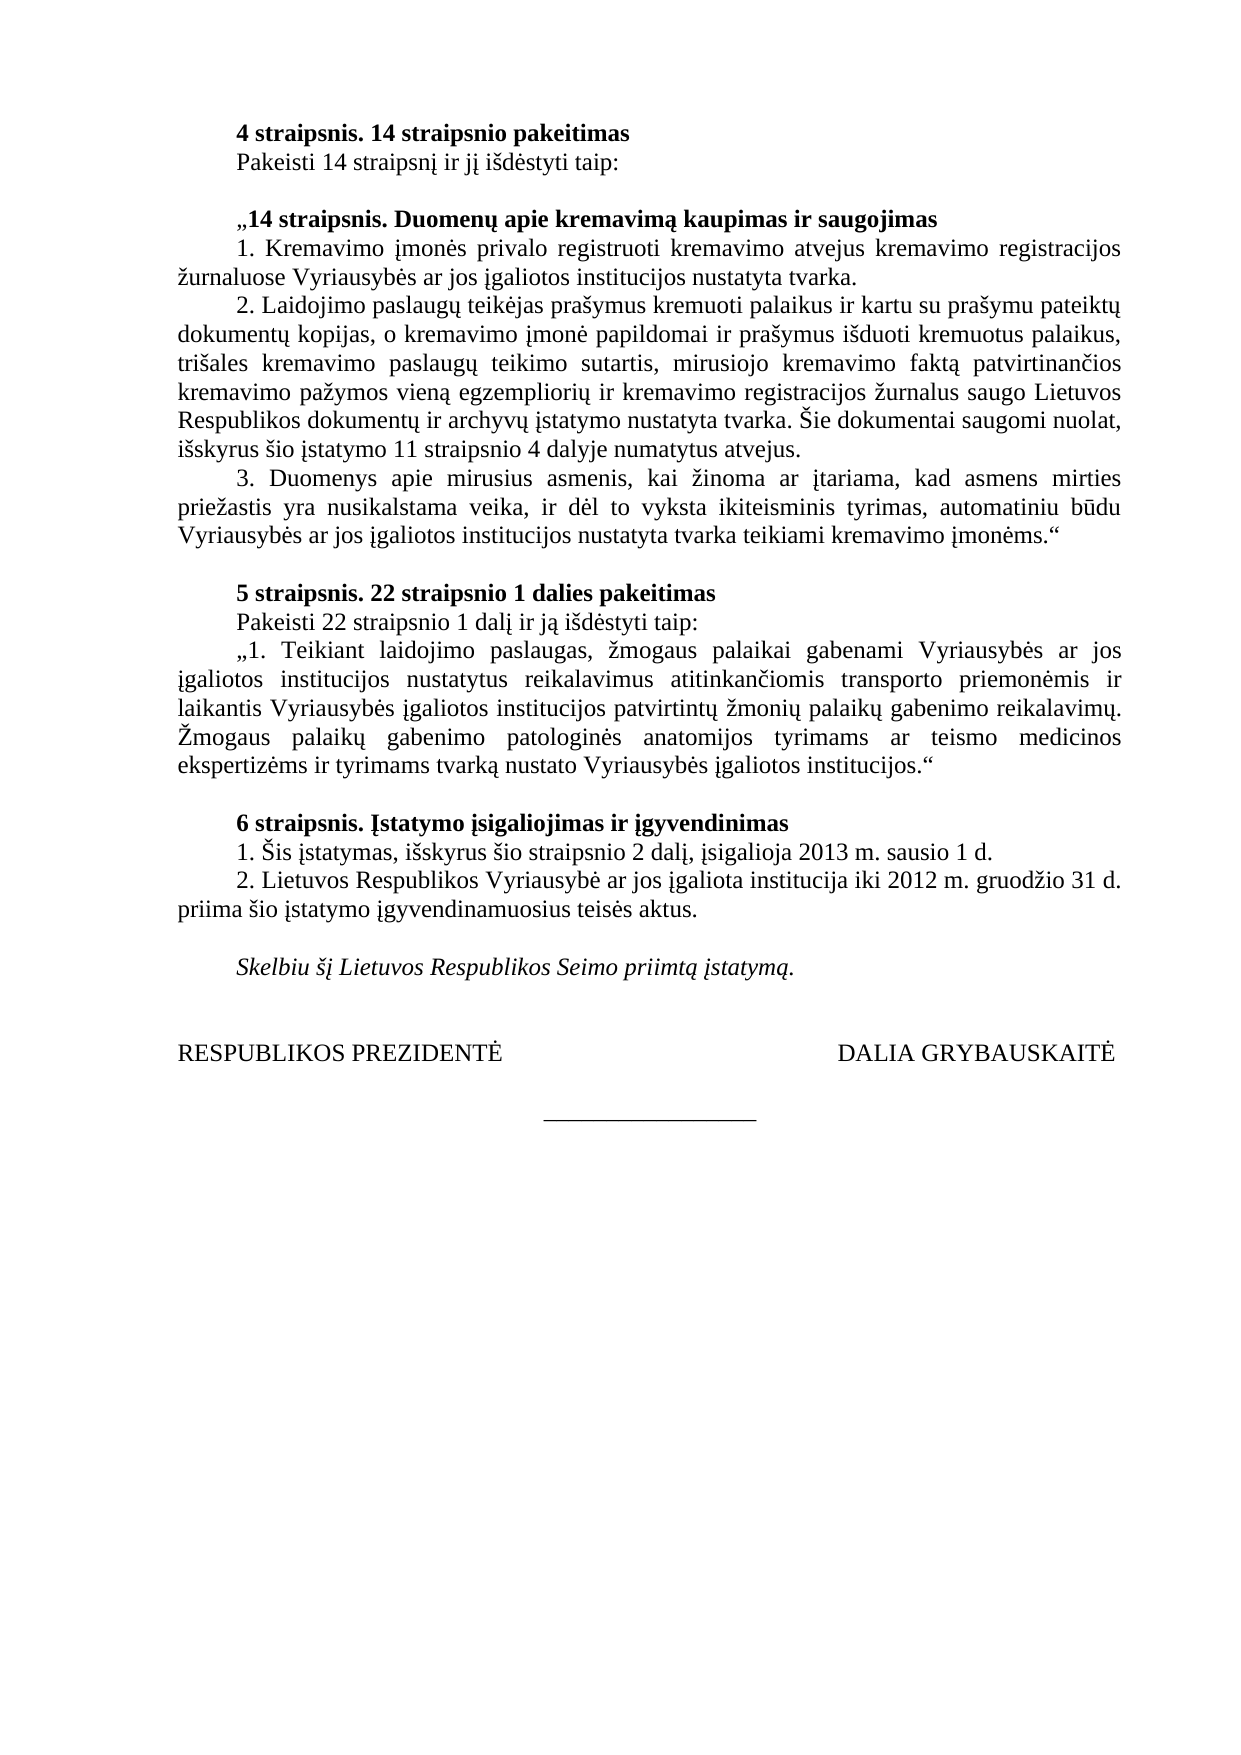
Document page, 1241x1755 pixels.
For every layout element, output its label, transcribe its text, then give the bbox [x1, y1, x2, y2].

text 2. Laidojimo paslaugų teikėjas prašymus kremuoti palaikus ir kartu su prašymu pateiktų dokumentų kopijas, o kremavimo įmonė papildomai ir prašymus išduoti kremuotus palaikus, trišales kremavimo paslaugų teikimo sutartis, mirusiojo kremavimo faktą patvirtinančios kremavimo pažymos vieną egzempliorių ir kremavimo registracijos žurnalus saugo Lietuvos Respublikos dokumentų ir archyvų įstatymo nustatyta tvarka. Šie dokumentai saugomi nuolat, išskyrus šio įstatymo 11 straipsnio 4 dalyje numatytus atvejus. [177, 291, 1122, 463]
text Pakeisti 22 straipsnio 1 dalį ir ją išdėstyti taip: [177, 607, 1122, 636]
text „1. Teikiant laidojimo paslaugas, žmogaus palaikai gabenami Vyriausybės ar jos įgaliotos institucijos nustatytus reikalavimus atitinkančiomis transporto priemonėmis ir laikantis Vyriausybės įgaliotos institucijos patvirtintų žmonių palaikų gabenimo reikalavimų. Žmogaus palaikų gabenimo patologinės anatomijos tyrimams ar teismo medicinos ekspertizėms ir tyrimams tvarką nustato Vyriausybės įgaliotos institucijos.“ [177, 636, 1122, 779]
text 1. Šis įstatymas, išskyrus šio straipsnio 2 dalį, įsigalioja 2013 m. sausio 1 d. [177, 837, 1122, 866]
text 4 straipsnis. 14 straipsnio pakeitimas [177, 118, 1122, 147]
text RESPUBLIKOS PREZIDENTĖ DALIA GRYBAUSKAITĖ [177, 1038, 1122, 1067]
text 2. Lietuvos Respublikos Vyriausybė ar jos įgaliota institucija iki 2012 m. gruodžio 31 d. priima šio įstatymo įgyvendinamuosius teisės aktus. [177, 866, 1122, 923]
text 1. Kremavimo įmonės privalo registruoti kremavimo atvejus kremavimo registracijos žurnaluose Vyriausybės ar jos įgaliotos institucijos nustatyta tvarka. [177, 233, 1122, 291]
text 3. Duomenys apie mirusius asmenis, kai žinoma ar įtariama, kad asmens mirties priežastis yra nusikalstama veika, ir dėl to vyksta ikiteisminis tyrimas, automatiniu būdu Vyriausybės ar jos įgaliotos institucijos nustatyta tvarka teikiami kremavimo įmonėms.“ [177, 463, 1122, 549]
text „14 straipsnis. Duomenų apie kremavimą kaupimas ir saugojimas [177, 204, 1122, 233]
text Pakeisti 14 straipsnį ir jį išdėstyti taip: [177, 147, 1122, 176]
text Skelbiu šį Lietuvos Respublikos Seimo priimtą įstatymą. [177, 952, 1122, 981]
text 6 straipsnis. Įstatymo įsigaliojimas ir įgyvendinimas [177, 808, 1122, 837]
text 5 straipsnis. 22 straipsnio 1 dalies pakeitimas [177, 578, 1122, 607]
text _________________ [177, 1096, 1122, 1124]
